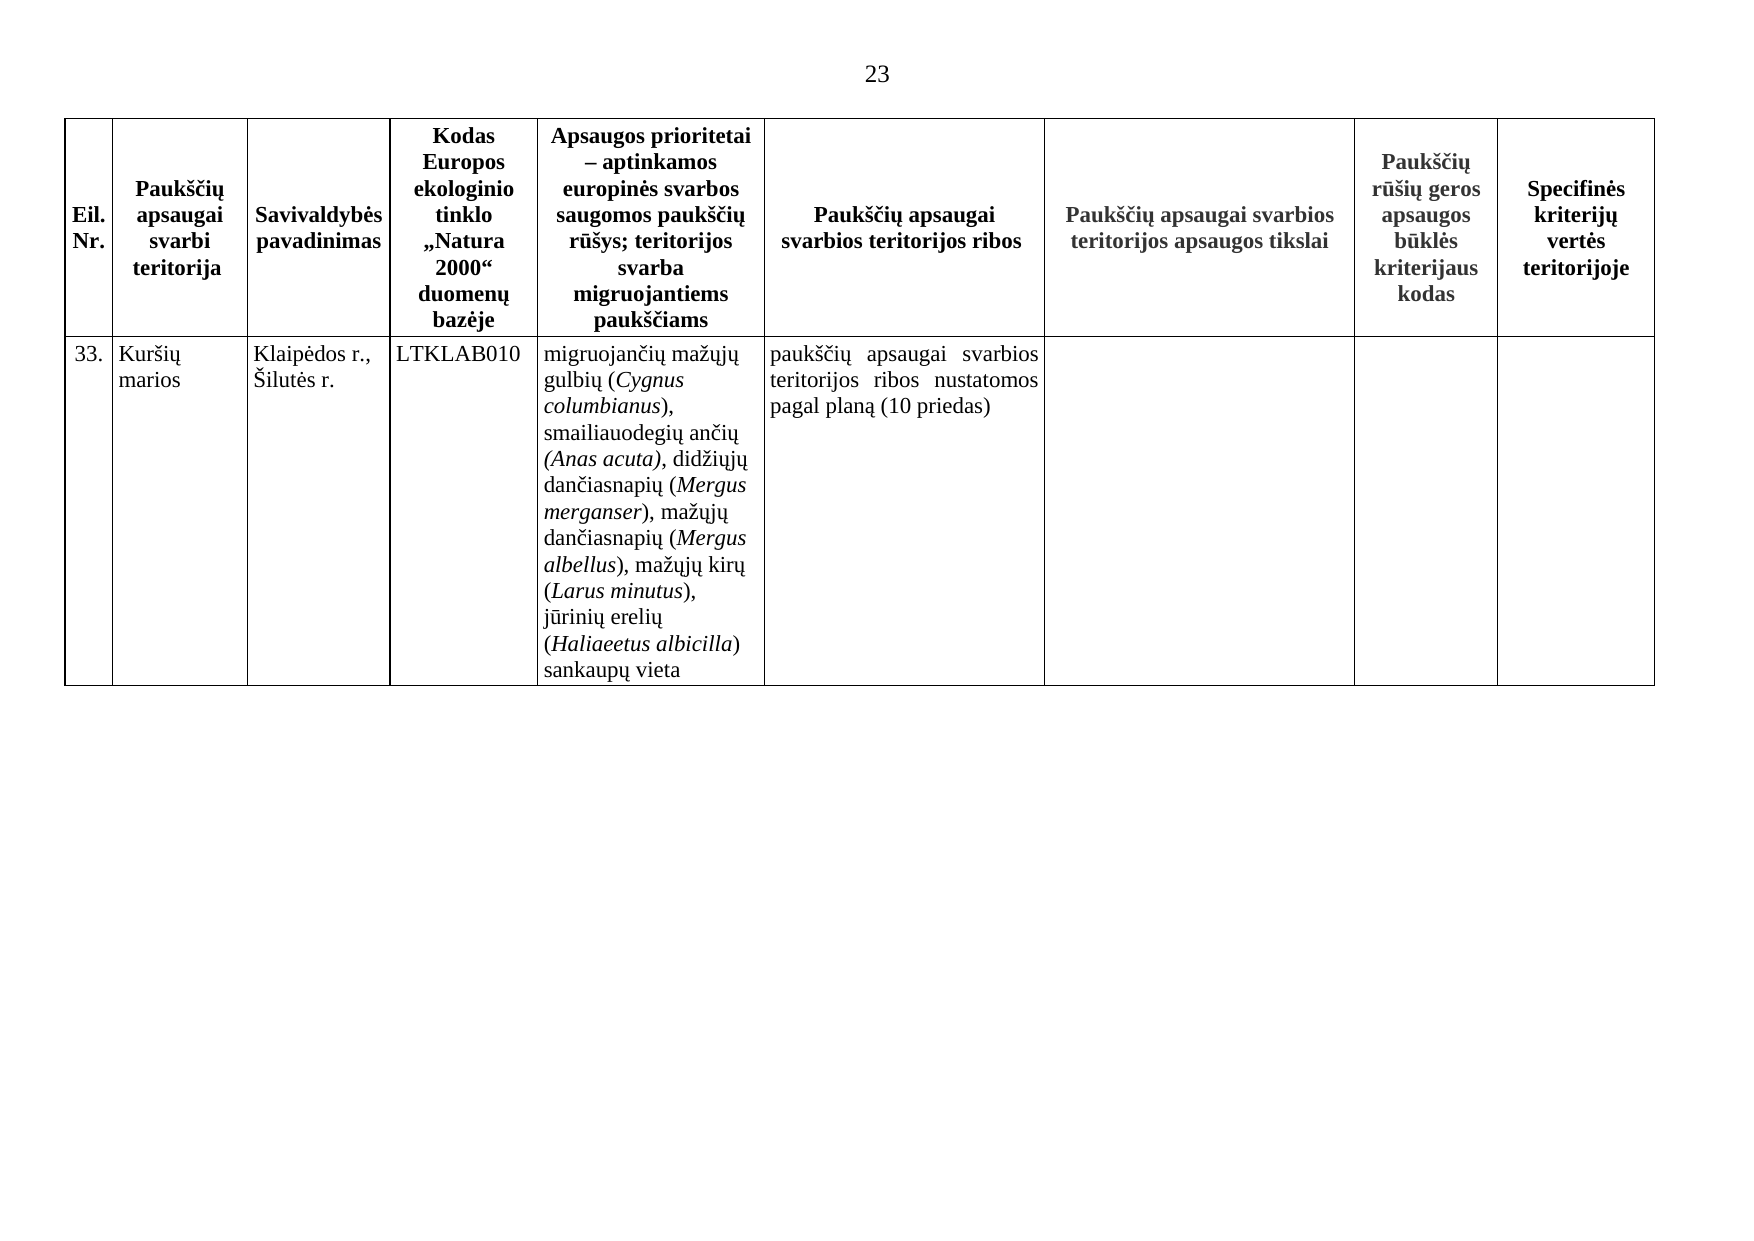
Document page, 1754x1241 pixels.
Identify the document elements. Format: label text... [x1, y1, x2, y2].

table_header Paukščių rūšių geros apsaugos būklės kriterijaus kodas [1355, 119, 1497, 336]
table_cell Klaipėdos r., Šilutės r. [248, 337, 389, 685]
table_header Eil. Nr. [66, 119, 112, 336]
table_cell [1045, 337, 1354, 685]
table_cell [1355, 337, 1497, 685]
table_header Paukščių apsaugai svarbios teritorijos ribos [765, 119, 1044, 336]
table_cell LTKLAB010 [391, 337, 537, 685]
table_header Kodas Europos ekologinio tinklo „Natura 2000“ duomenų bazėje [391, 119, 537, 336]
table_header Paukščių apsaugai svarbios teritorijos apsaugos tikslai [1045, 119, 1354, 336]
table_cell migruojančių mažųjų gulbių (Cygnus columbianus), smailiauodegių ančių (Anas acuta), didžiųjų dančiasnapių (Mergus merganser), mažųjų dančiasnapių (Mergus albellus), mažųjų kirų (Larus minutus), jūrinių erelių (Haliaeetus albicilla) sankaupų vieta [538, 337, 764, 685]
table_cell paukščių apsaugai svarbios teritorijos ribos nustatomos pagal planą (10 priedas) [765, 337, 1044, 685]
table_cell 33. [66, 337, 112, 685]
table_cell Kuršių marios [113, 337, 247, 685]
table_cell [1498, 337, 1654, 685]
table_header Paukščių apsaugai svarbi teritorija [113, 119, 247, 336]
table_header Savivaldybės pavadinimas [248, 119, 389, 336]
table_header Apsaugos prioritetai – aptinkamos europinės svarbos saugomos paukščių rūšys; teritorijos svarba migruojantiems paukščiams [538, 119, 764, 336]
table_header Specifinės kriterijų vertės teritorijoje [1498, 119, 1654, 336]
